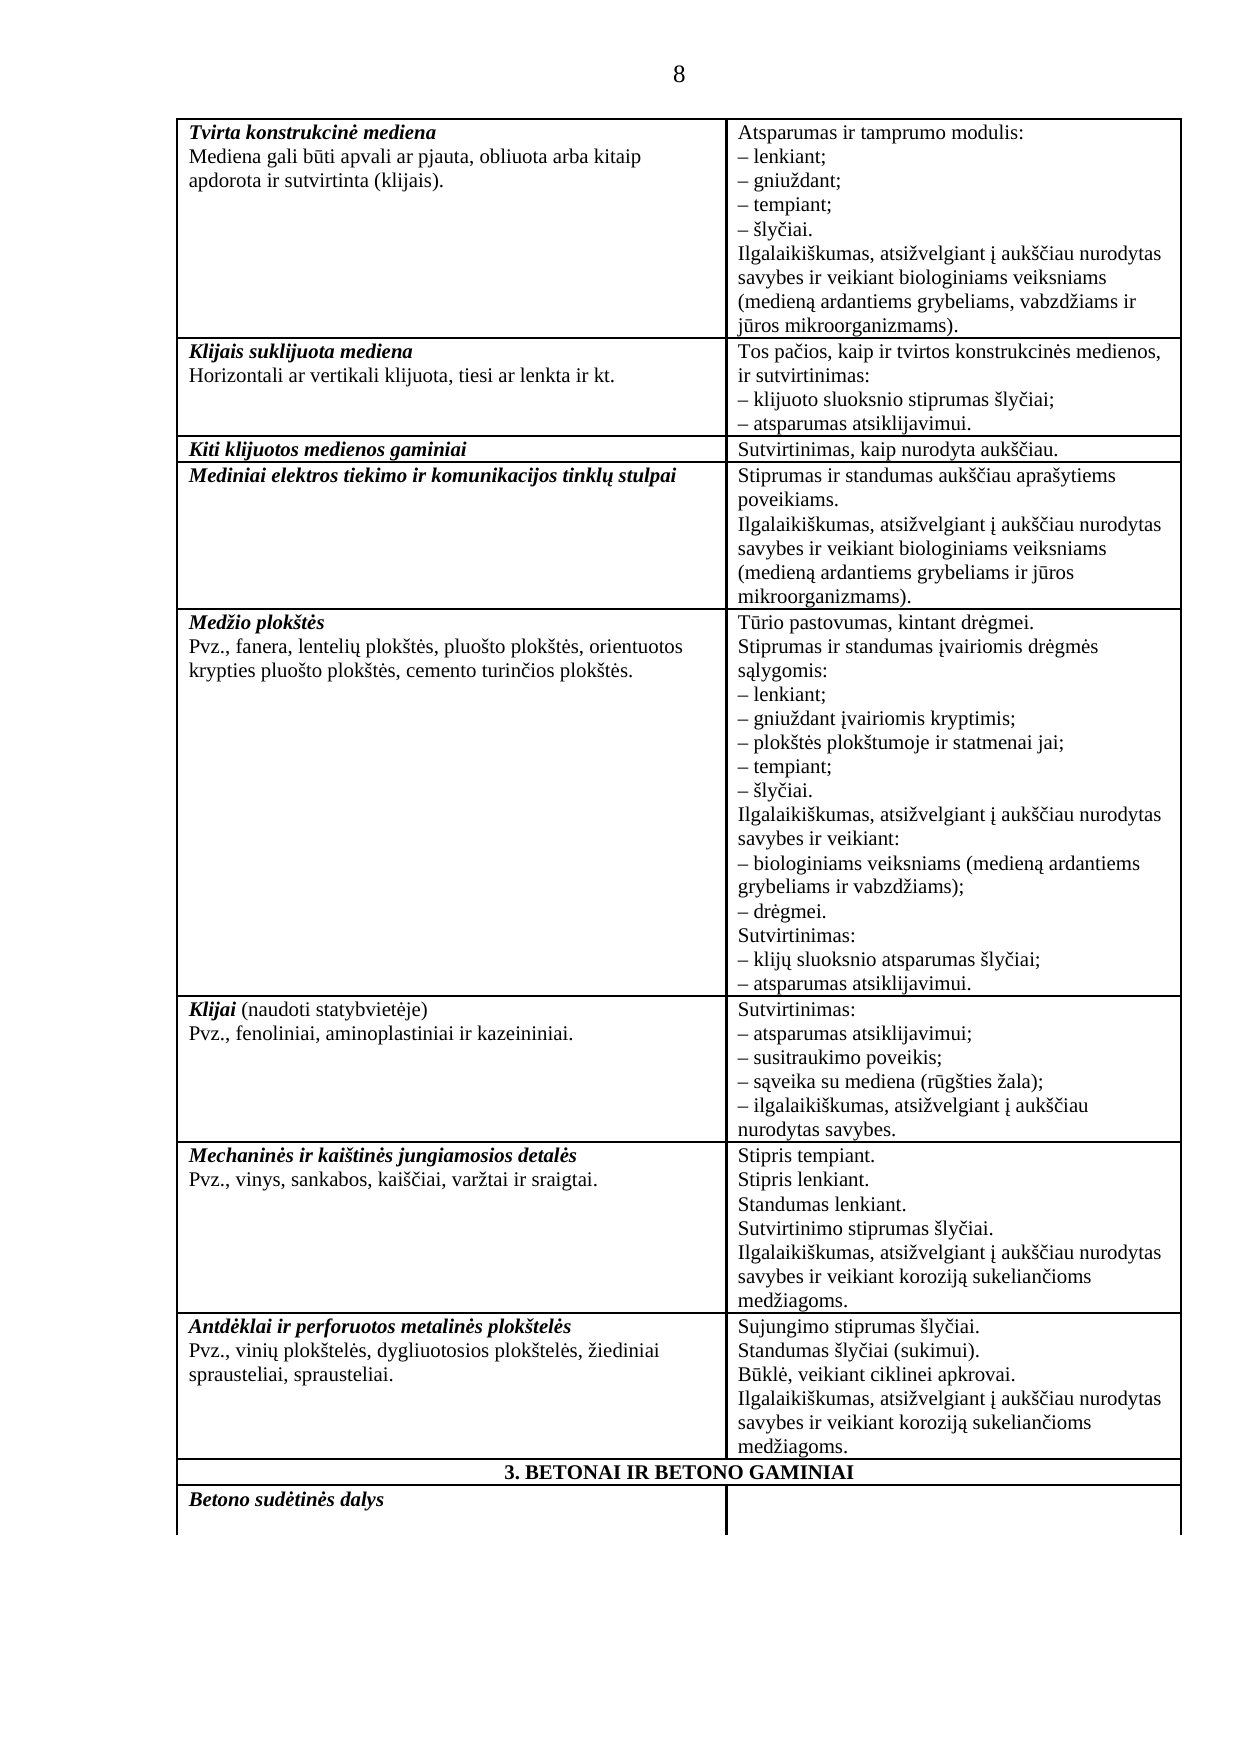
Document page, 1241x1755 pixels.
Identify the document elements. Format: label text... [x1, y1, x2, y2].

table_cell Klijais suklijuota mediena Horizontali ar vertikali klijuota, tiesi ar lenkta ir kt. [178, 339, 725, 435]
table_cell Betono sudėtinės dalys [178, 1486, 725, 1534]
table_cell Kiti klijuotos medienos gaminiai [178, 437, 725, 461]
table_cell Tos pačios, kaip ir tvirtos konstrukcinės medienos, ir sutvirtinimas: – klijuoto sluoksnio stiprumas šlyčiai; – atsparumas atsiklijavimui. [728, 339, 1180, 435]
table_cell Mediniai elektros tiekimo ir komunikacijos tinklų stulpai [178, 463, 725, 608]
table_cell 3. BETONAI IR BETONO GAMINIAI [178, 1460, 1180, 1484]
table_cell Stipris tempiant. Stipris lenkiant. Standumas lenkiant. Sutvirtinimo stiprumas šlyčiai. Ilgalaikiškumas, atsižvelgiant į aukščiau nurodytas savybes ir veikiant koroziją sukeliančioms medžiagoms. [728, 1143, 1180, 1312]
table_cell Tvirta konstrukcinė mediena Mediena gali būti apvali ar pjauta, obliuota arba kitaip apdorota ir sutvirtinta (klijais). [178, 120, 725, 337]
table_cell Sutvirtinimas: – atsparumas atsiklijavimui; – susitraukimo poveikis; – sąveika su mediena (rūgšties žala); – ilgalaikiškumas, atsižvelgiant į aukščiau nurodytas savybes. [728, 997, 1180, 1141]
table_cell Tūrio pastovumas, kintant drėgmei. Stiprumas ir standumas įvairiomis drėgmės sąlygomis: – lenkiant; – gniuždant įvairiomis kryptimis; – plokštės plokštumoje ir statmenai jai; – tempiant; – šlyčiai. Ilgalaikiškumas, atsižvelgiant į aukščiau nurodytas savybes ir veikiant: – biologiniams veiksniams (medieną ardantiems grybeliams ir vabzdžiams); – drėgmei. Sutvirtinimas: – klijų sluoksnio atsparumas šlyčiai; – atsparumas atsiklijavimui. [728, 610, 1180, 995]
table_cell Antdėklai ir perforuotos metalinės plokštelės Pvz., vinių plokštelės, dygliuotosios plokštelės, žiediniai sprausteliai, sprausteliai. [178, 1314, 725, 1458]
table_cell Atsparumas ir tamprumo modulis: – lenkiant; – gniuždant; – tempiant; – šlyčiai. Ilgalaikiškumas, atsižvelgiant į aukščiau nurodytas savybes ir veikiant biologiniams veiksniams (medieną ardantiems grybeliams, vabzdžiams ir jūros mikroorganizmams). [728, 120, 1180, 337]
table_cell Stiprumas ir standumas aukščiau aprašytiems poveikiams. Ilgalaikiškumas, atsižvelgiant į aukščiau nurodytas savybes ir veikiant biologiniams veiksniams (medieną ardantiems grybeliams ir jūros mikroorganizmams). [728, 463, 1180, 608]
table_cell [728, 1486, 1180, 1534]
table_cell Mechaninės ir kaištinės jungiamosios detalės Pvz., vinys, sankabos, kaiščiai, varžtai ir sraigtai. [178, 1143, 725, 1312]
table_cell Sujungimo stiprumas šlyčiai. Standumas šlyčiai (sukimui). Būklė, veikiant ciklinei apkrovai. Ilgalaikiškumas, atsižvelgiant į aukščiau nurodytas savybes ir veikiant koroziją sukeliančioms medžiagoms. [728, 1314, 1180, 1458]
table_cell Klijai (naudoti statybvietėje) Pvz., fenoliniai, aminoplastiniai ir kazeininiai. [178, 997, 725, 1141]
table_cell Sutvirtinimas, kaip nurodyta aukščiau. [728, 437, 1180, 461]
table_cell Medžio plokštės Pvz., fanera, lentelių plokštės, pluošto plokštės, orientuotos krypties pluošto plokštės, cemento turinčios plokštės. [178, 610, 725, 995]
